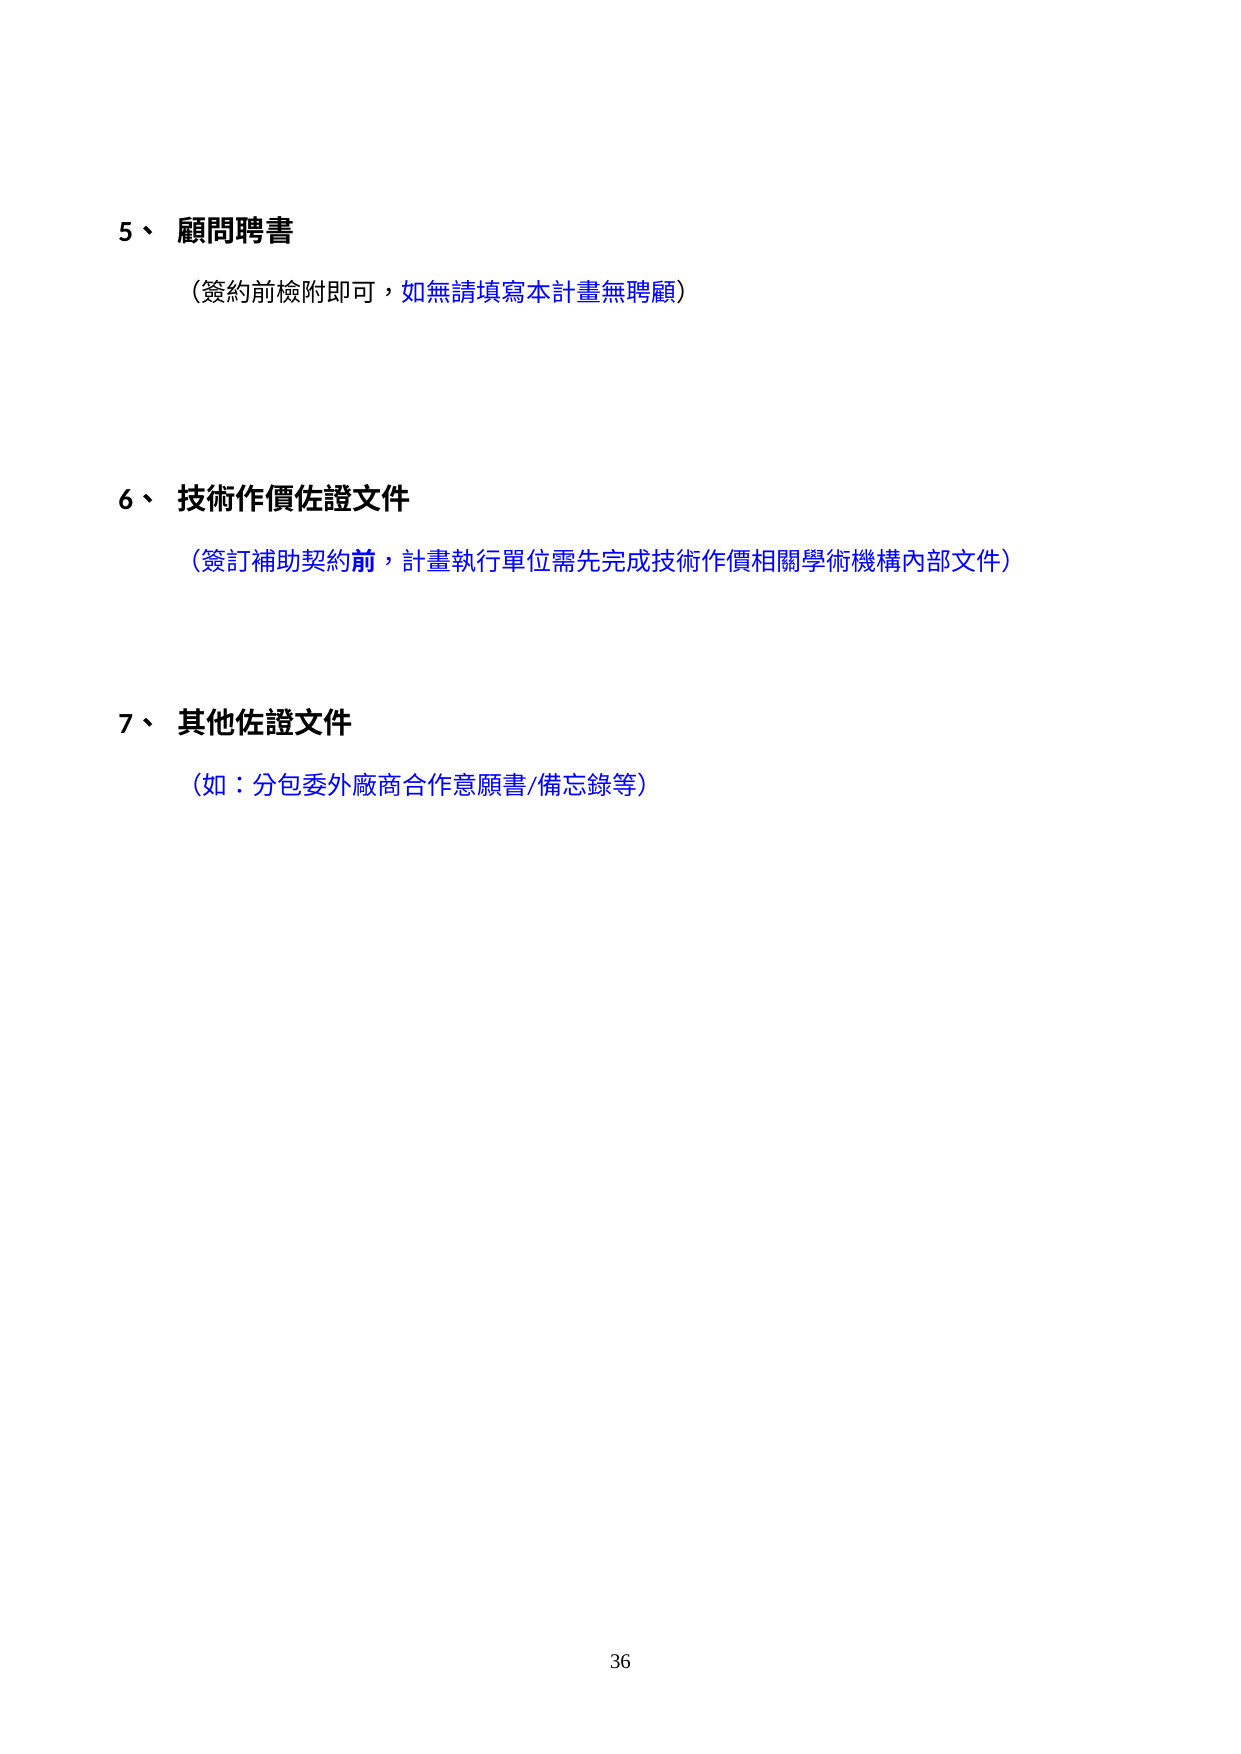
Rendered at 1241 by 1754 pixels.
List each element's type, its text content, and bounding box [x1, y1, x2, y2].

text （簽約前檢附即可，如無請填寫本計畫無聘顧） [176, 249, 1122, 312]
list 其他佐證文件 [118, 679, 1122, 742]
text （如：分包委外廠商合作意願書/備忘錄等） [177, 742, 1122, 804]
text （簽訂補助契約前，計畫執行單位需先完成技術作價相關學術機構內部文件） [176, 518, 1122, 580]
list 顧問聘書 [118, 187, 1122, 249]
list 技術作價佐證文件 [118, 455, 1122, 518]
